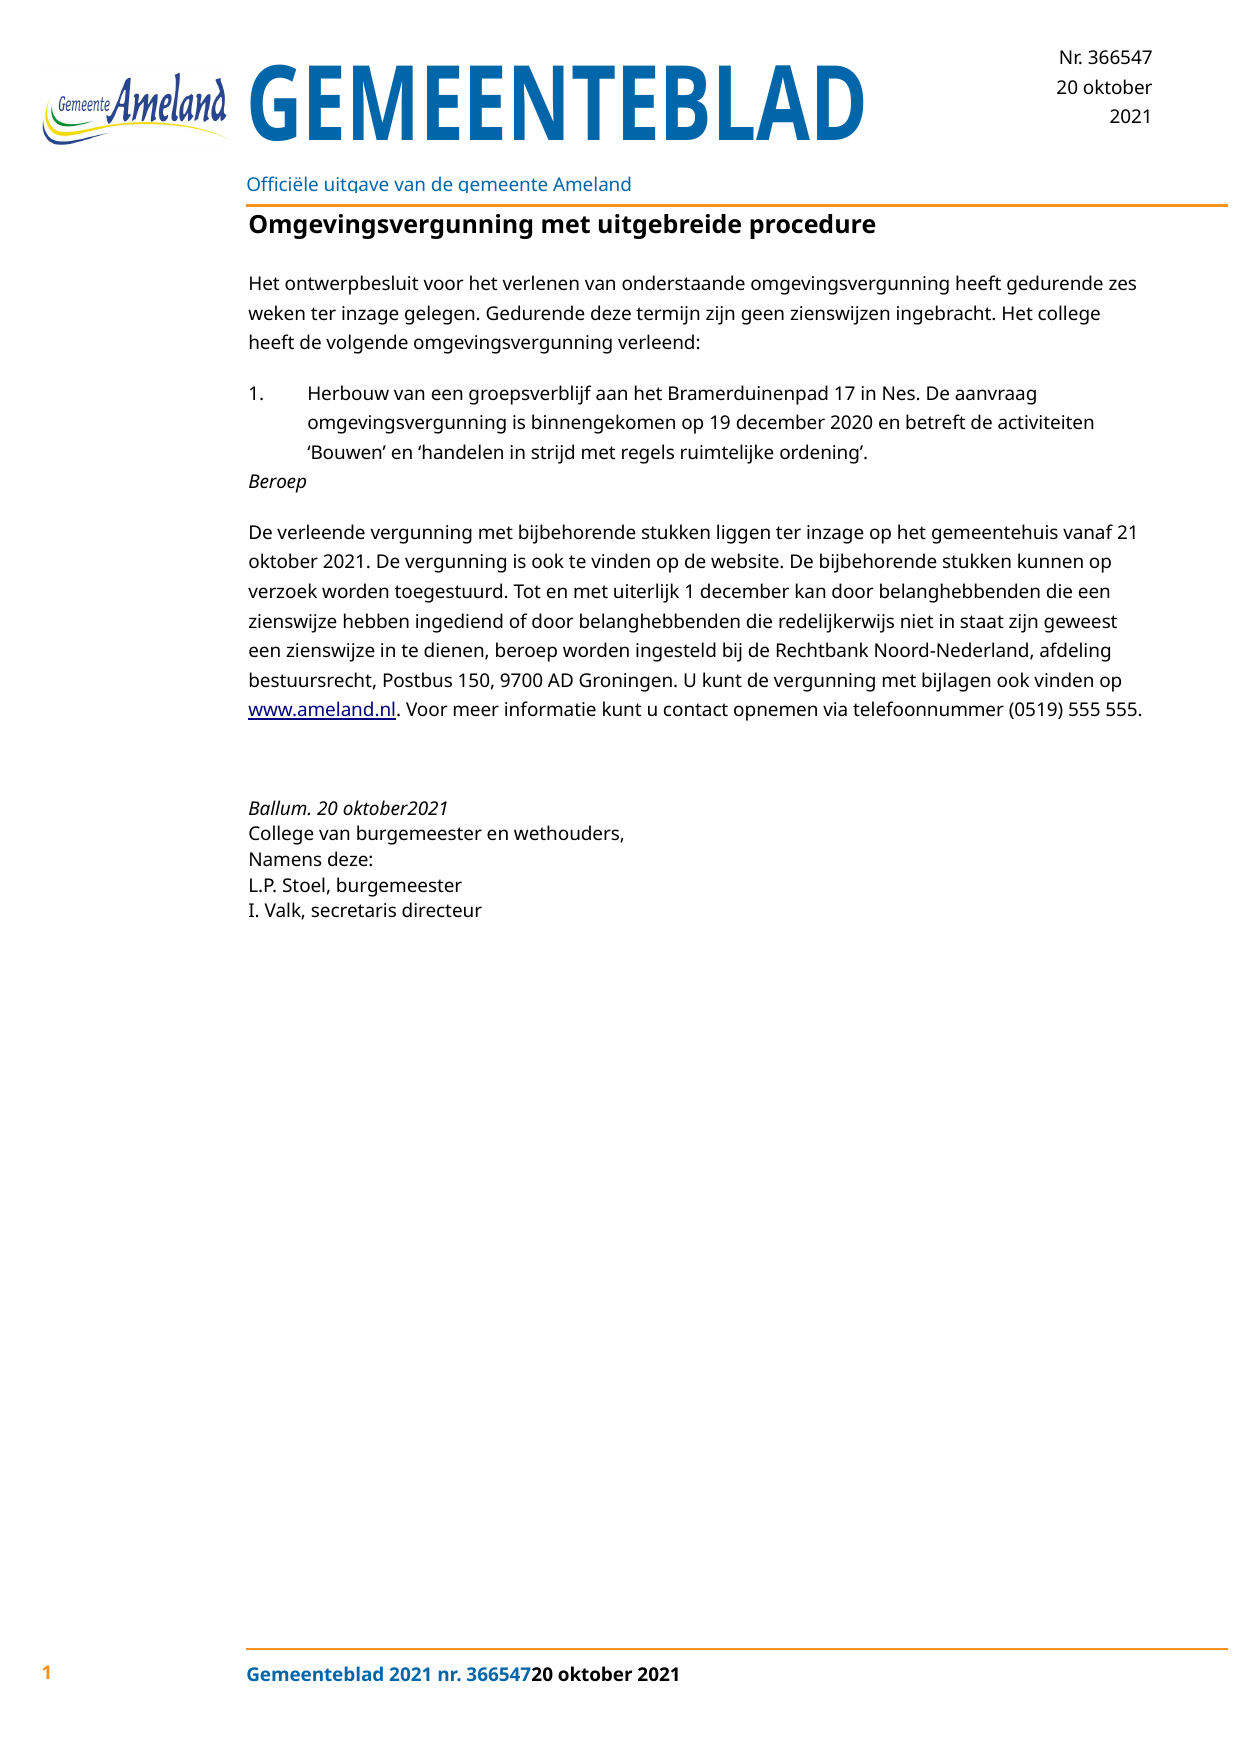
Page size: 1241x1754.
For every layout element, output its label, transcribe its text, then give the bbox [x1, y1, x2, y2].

text Namens deze: [248, 846, 1152, 872]
text Het ontwerpbesluit voor het verlenen van onderstaande omgevingsvergunning heeft gedurende zes weken ter inzage gelegen. Gedurende deze termijn zijn geen zienswijzen ingebracht. Het college heeft de volgende omgevingsvergunning verleend: [248, 270, 1152, 355]
picture [41, 47, 231, 172]
text Omgevingsvergunning met uitgebreide procedure [248, 207, 1152, 241]
text I. Valk, secretaris directeur [248, 898, 1152, 923]
text De verleende vergunning met bijbehorende stukken liggen ter inzage op het gemeentehuis vanaf 21 oktober 2021. De vergunning is ook te vinden op de website. De bijbehorende stukken kunnen op verzoek worden toegestuurd. Tot en met uiterlijk 1 december kan door belanghebbenden die een zienswijze hebben ingediend of door belanghebbenden die redelijkerwijs niet in staat zijn geweest een zienswijze in te dienen, beroep worden ingesteld bij de Rechtbank Noord-Nederland, afdeling bestuursrecht, Postbus 150, 9700 AD Groningen. U kunt de vergunning met bijlagen ook vinden op www.ameland.nl. Voor meer informatie kunt u contact opnemen via telefoonnummer (0519) 555 555. [248, 519, 1152, 722]
text Ballum. 20 oktober2021 [248, 795, 1152, 821]
text College van burgemeester en wethouders, [248, 821, 1152, 846]
text L.P. Stoel, burgemeester [248, 872, 1152, 898]
text Beroep [248, 469, 1152, 494]
list Herbouw van een groepsverblijf aan het Bramerduinenpad 17 in Nes. De aanvraag omgevingsvergunning is binnengekomen op 19 december 2020 en betreft de activiteiten ‘Bouwen’ en ‘handelen in strijd met regels ruimtelijke ordening’. [248, 380, 1152, 465]
